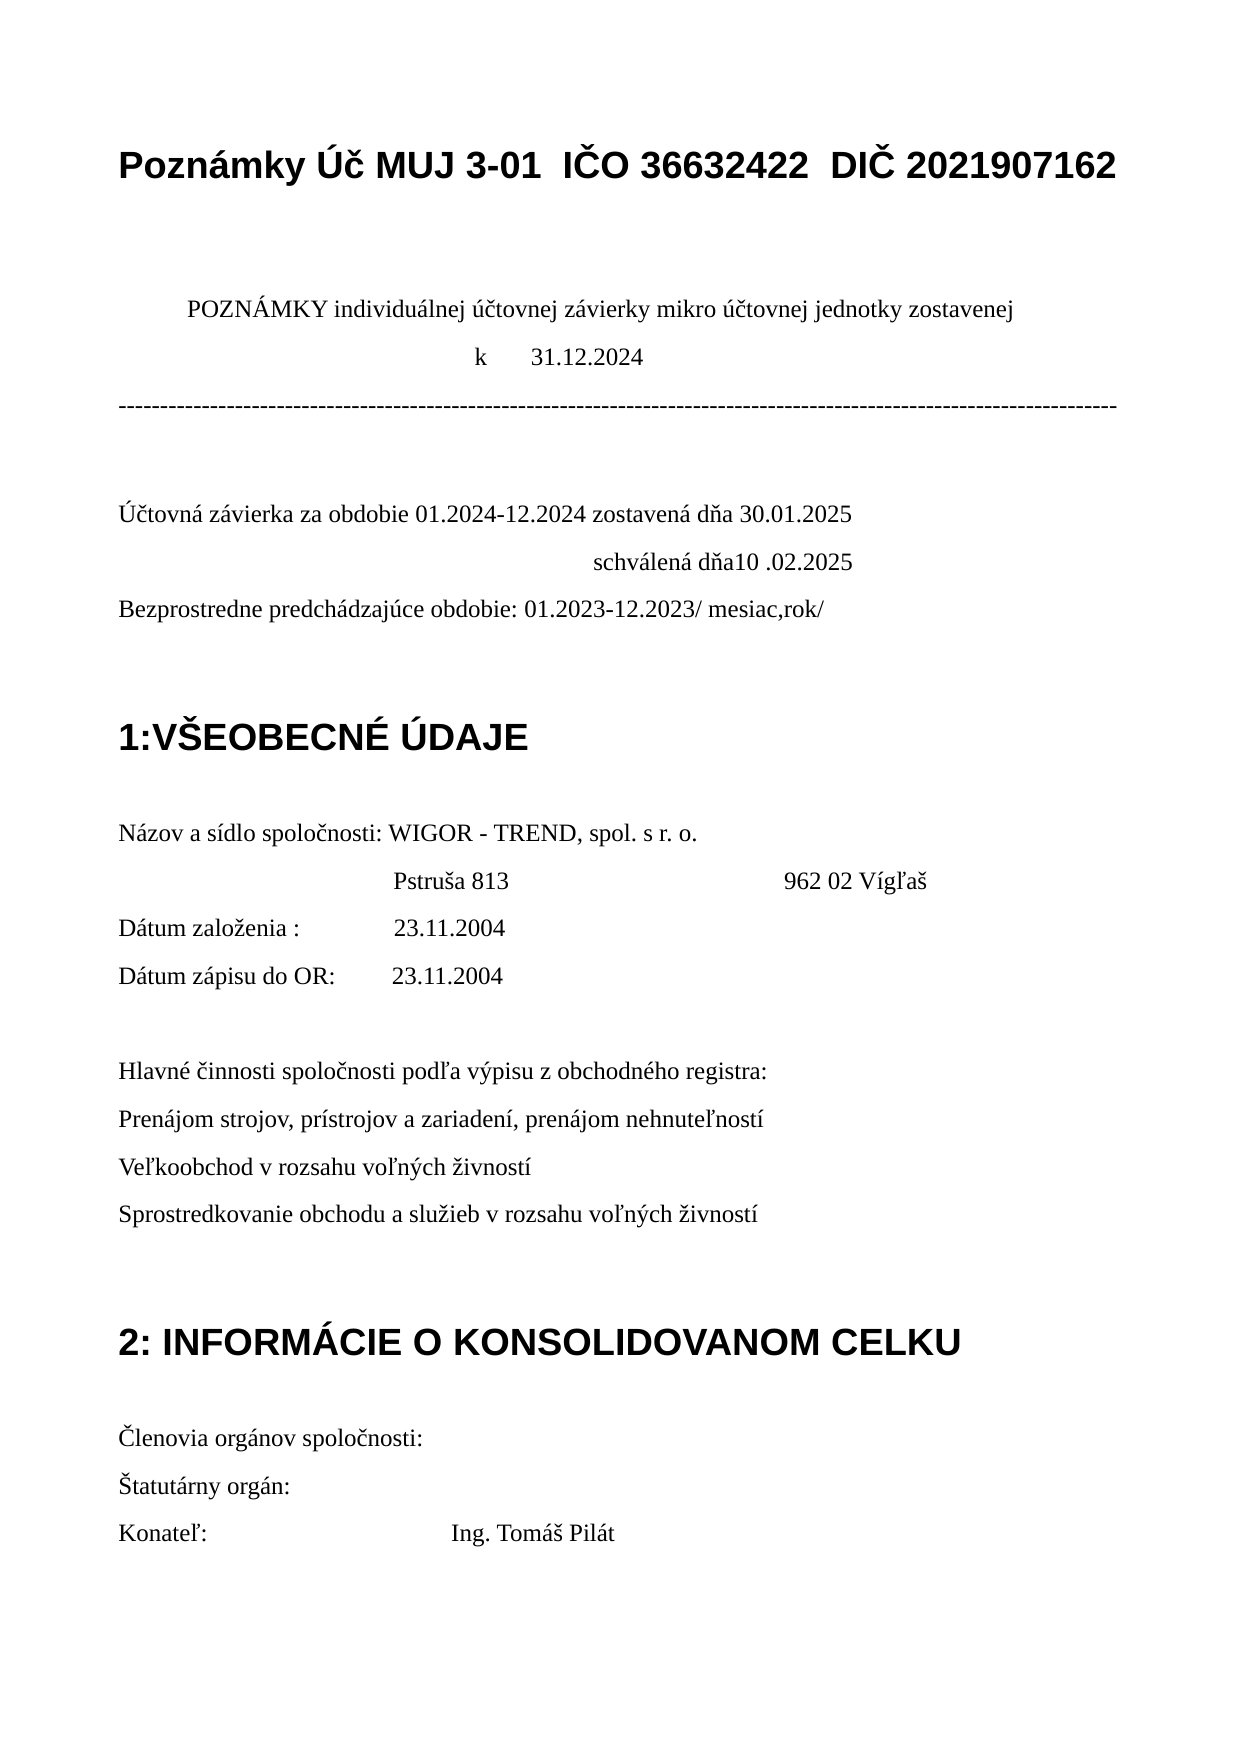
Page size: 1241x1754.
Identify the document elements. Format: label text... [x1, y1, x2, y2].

text Hlavné činnosti spoločnosti podľa výpisu z obchodného registra: [118, 1056, 1122, 1085]
subtitle 1:VŠEOBECNÉ ÚDAJE [118, 714, 1122, 758]
text Dátum založenia : 23.11.2004 [118, 913, 1122, 942]
text k 31.12.2024 [118, 342, 1122, 371]
text Sprostredkovanie obchodu a služieb v rozsahu voľných živností [118, 1199, 1122, 1228]
text Konateľ: Ing. Tomáš Pilát [118, 1518, 1122, 1547]
text Názov a sídlo spoločnosti: WIGOR - TREND, spol. s r. o. [118, 818, 1122, 847]
text Dátum zápisu do OR: 23.11.2004 [118, 961, 1122, 990]
text Štatutárny orgán: [118, 1471, 1122, 1499]
text schválená dňa10 .02.2025 [118, 547, 1122, 576]
text Členovia orgánov spoločnosti: [118, 1423, 1122, 1452]
text Pstruša 813 962 02 Vígľaš [118, 866, 1122, 895]
subtitle Poznámky Úč MUJ 3-01 IČO 36632422 DIČ 2021907162 [118, 143, 1122, 187]
text ------------------------------------------------------------------------------------------------------------------------ [118, 390, 1122, 418]
text POZNÁMKY individuálnej účtovnej závierky mikro účtovnej jednotky zostavenej [118, 294, 1122, 323]
text Veľkoobchod v rozsahu voľných živností [118, 1152, 1122, 1180]
text Prenájom strojov, prístrojov a zariadení, prenájom nehnuteľností [118, 1104, 1122, 1133]
text Bezprostredne predchádzajúce obdobie: 01.2023-12.2023/ mesiac,rok/ [118, 594, 1122, 623]
text Účtovná závierka za obdobie 01.2024-12.2024 zostavená dňa 30.01.2025 [118, 499, 1122, 528]
subtitle 2: INFORMÁCIE O KONSOLIDOVANOM CELKU [118, 1319, 1122, 1363]
